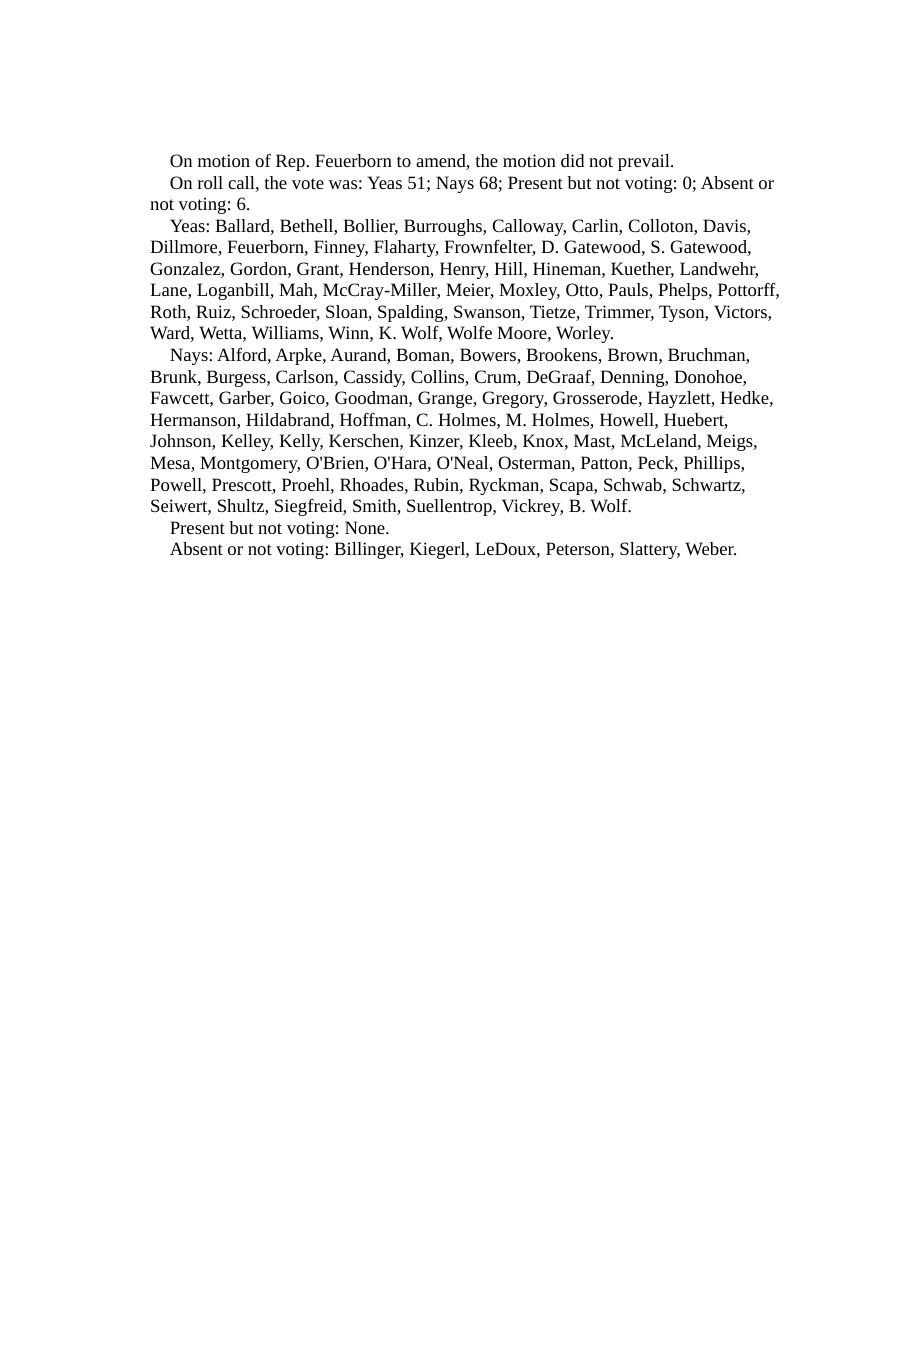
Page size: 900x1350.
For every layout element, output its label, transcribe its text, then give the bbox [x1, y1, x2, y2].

text Absent or not voting: Billinger, Kiegerl, LeDoux, Peterson, Slattery, Weber. [150, 538, 787, 560]
text On motion of Rep. Feuerborn to amend, the motion did not prevail. [150, 150, 787, 172]
text Nays: Alford, Arpke, Aurand, Boman, Bowers, Brookens, Brown, Bruchman, Brunk, Burgess, Carlson, Cassidy, Collins, Crum, DeGraaf, Denning, Donohoe, Fawcett, Garber, Goico, Goodman, Grange, Gregory, Grosserode, Hayzlett, Hedke, Hermanson, Hildabrand, Hoffman, C. Holmes, M. Holmes, Howell, Huebert, Johnson, Kelley, Kelly, Kerschen, Kinzer, Kleeb, Knox, Mast, McLeland, Meigs, Mesa, Montgomery, O'Brien, O'Hara, O'Neal, Osterman, Patton, Peck, Phillips, Powell, Prescott, Proehl, Rhoades, Rubin, Ryckman, Scapa, Schwab, Schwartz, Seiwert, Shultz, Siegfreid, Smith, Suellentrop, Vickrey, B. Wolf. [150, 344, 787, 517]
text Yeas: Ballard, Bethell, Bollier, Burroughs, Calloway, Carlin, Colloton, Davis, Dillmore, Feuerborn, Finney, Flaharty, Frownfelter, D. Gatewood, S. Gatewood, Gonzalez, Gordon, Grant, Henderson, Henry, Hill, Hineman, Kuether, Landwehr, Lane, Loganbill, Mah, McCray-Miller, Meier, Moxley, Otto, Pauls, Phelps, Pottorff, Roth, Ruiz, Schroeder, Sloan, Spalding, Swanson, Tietze, Trimmer, Tyson, Victors, Ward, Wetta, Williams, Winn, K. Wolf, Wolfe Moore, Worley. [150, 215, 787, 344]
text Present but not voting: None. [150, 517, 787, 538]
text On roll call, the vote was: Yeas 51; Nays 68; Present but not voting: 0; Absent or not voting: 6. [150, 172, 787, 215]
